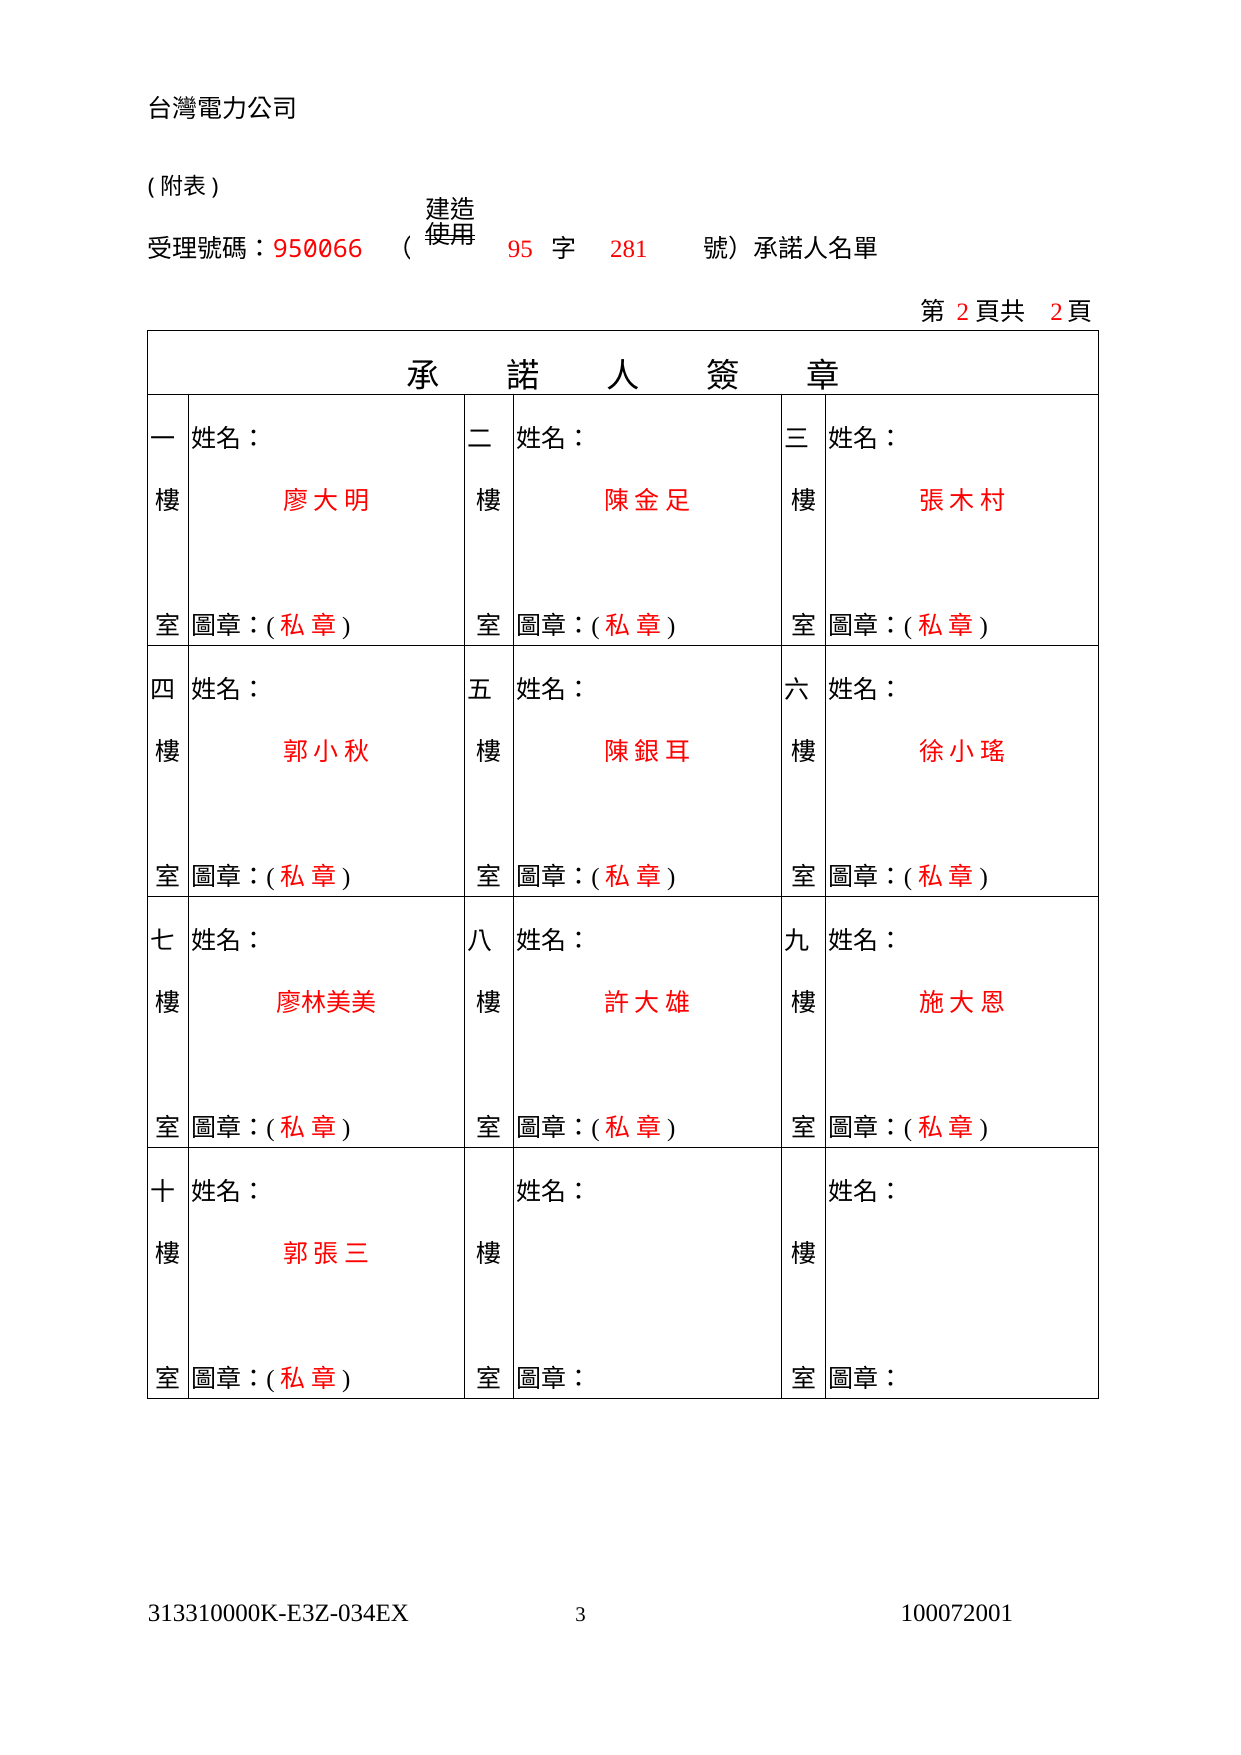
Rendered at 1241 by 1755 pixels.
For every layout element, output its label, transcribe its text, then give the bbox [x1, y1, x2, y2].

table_cell 姓名： 圖章： [514, 1148, 781, 1398]
table_cell 九 樓 室 [782, 897, 825, 1147]
table_cell 五 樓 室 [465, 646, 513, 896]
text 受理號碼：950066 （ 執照 95 字 281 號）承諾人名單 [148, 191, 1093, 284]
table_cell 姓名： 廖林美美 圖章：( 私 章 ) [189, 897, 464, 1147]
table_cell 一 樓 室 [148, 395, 188, 645]
table_cell 姓名： 郭 小 秋 圖章：( 私 章 ) [189, 646, 464, 896]
table_cell 七 樓 室 [148, 897, 188, 1147]
table_header 承 諾 人 簽 章 [148, 331, 1098, 394]
text 使用 [425, 223, 483, 248]
table_cell 四 樓 室 [148, 646, 188, 896]
table_cell 姓名： 郭 張 三 圖章：( 私 章 ) [189, 1148, 464, 1398]
text ( 附表 ) [148, 143, 1093, 205]
table_cell 姓名： 陳 金 足 圖章：( 私 章 ) [514, 395, 781, 645]
text 建造 [425, 198, 483, 223]
table_cell 樓 室 [465, 1148, 513, 1398]
text 第 2 頁共 2頁 [148, 268, 1093, 330]
table_cell 八 樓 室 [465, 897, 513, 1147]
table_cell 姓名： 施 大 恩 圖章：( 私 章 ) [826, 897, 1098, 1147]
table_cell 十 樓 室 [148, 1148, 188, 1398]
table_cell 姓名： 張 木 村 圖章：( 私 章 ) [826, 395, 1098, 645]
table_cell 樓 室 [782, 1148, 825, 1398]
table_cell 姓名： 陳 銀 耳 圖章：( 私 章 ) [514, 646, 781, 896]
table_cell 姓名： 許 大 雄 圖章：( 私 章 ) [514, 897, 781, 1147]
table_cell 姓名： 廖 大 明 圖章：( 私 章 ) [189, 395, 464, 645]
table_cell 六 樓 室 [782, 646, 825, 896]
table_cell 姓名： 圖章： [826, 1148, 1098, 1398]
table_cell 姓名： 徐 小 瑤 圖章：( 私 章 ) [826, 646, 1098, 896]
table_cell 三 樓 室 [782, 395, 825, 645]
table_cell 二 樓 室 [465, 395, 513, 645]
